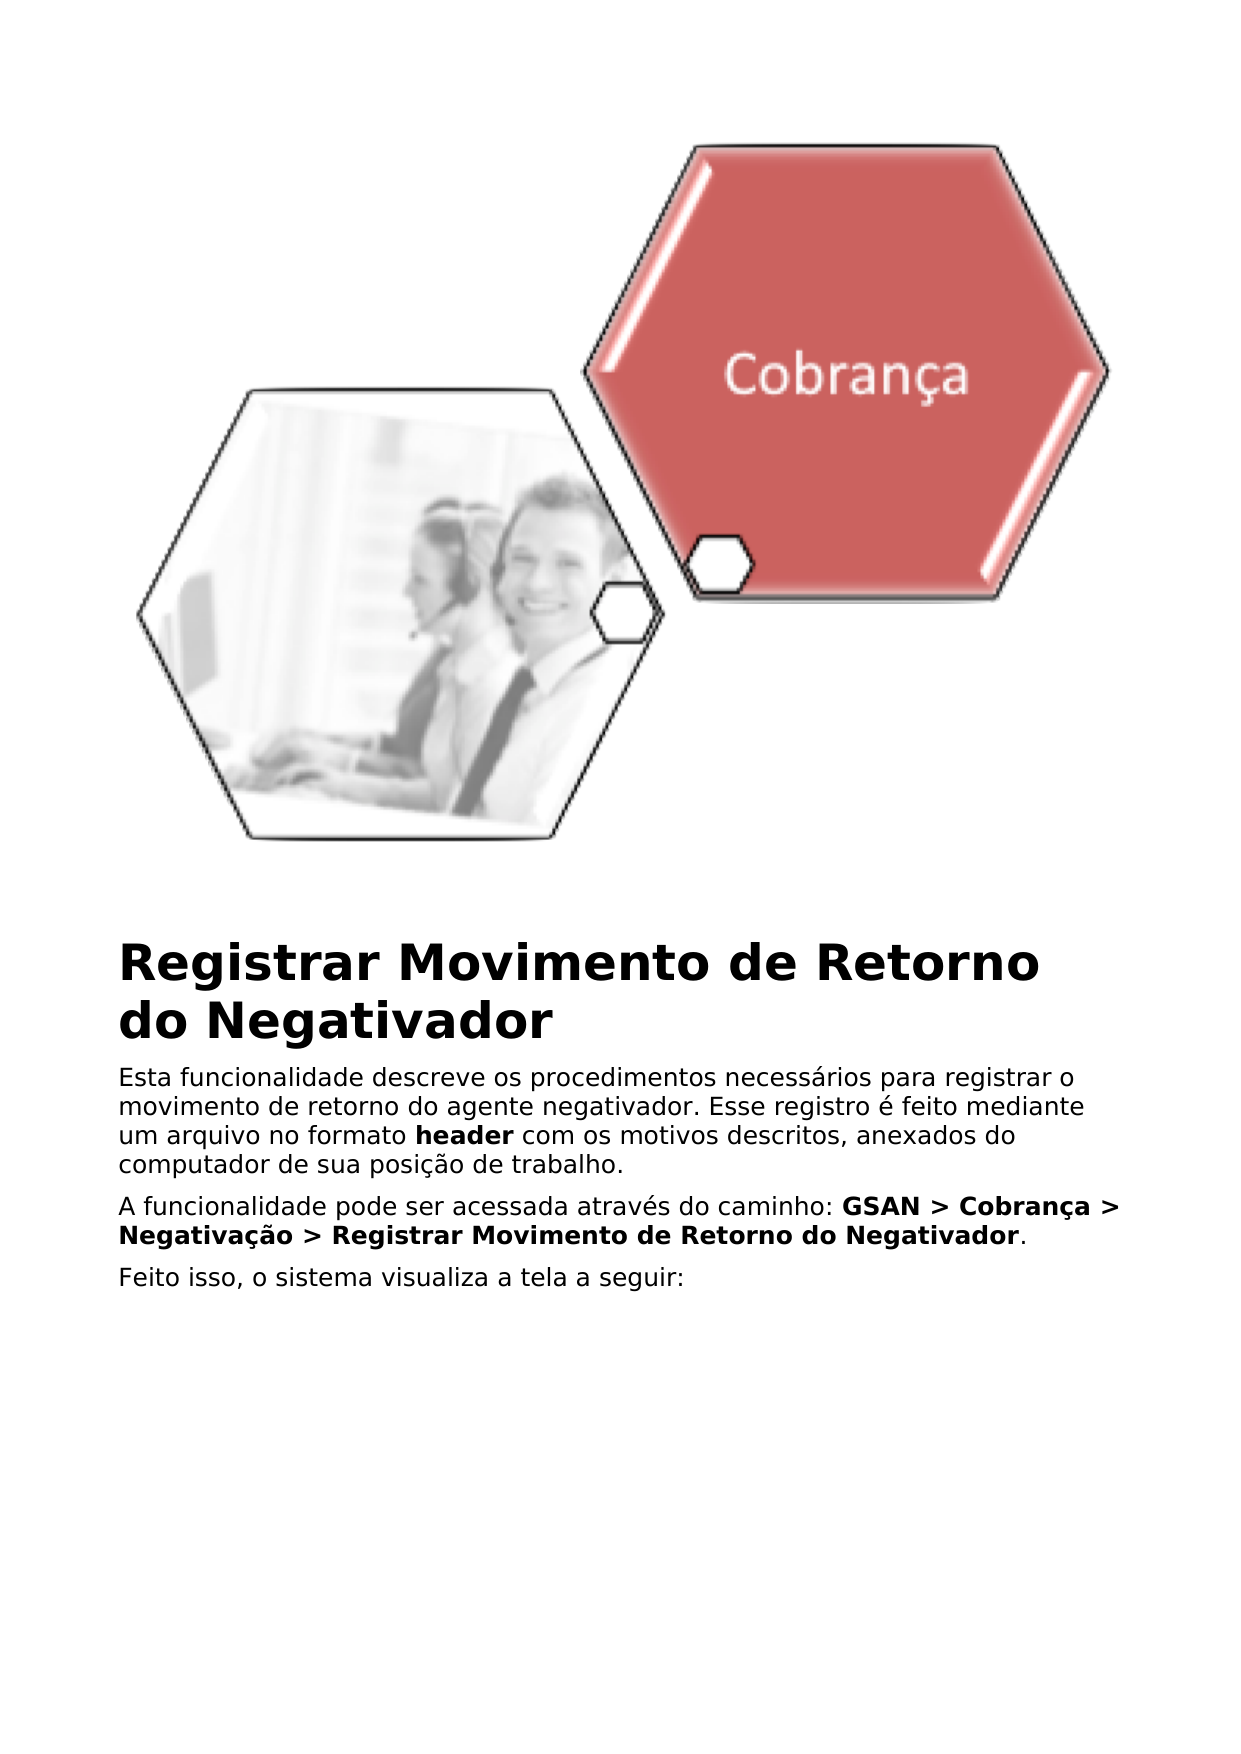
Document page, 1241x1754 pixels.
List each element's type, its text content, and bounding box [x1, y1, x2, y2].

text Feito isso, o sistema visualiza a tela a seguir: [118, 1263, 1122, 1292]
text Esta funcionalidade descreve os procedimentos necessários para registrar o movimento de retorno do agente negativador. Esse registro é feito mediante um arquivo no formato header com os motivos descritos, anexados do computador de sua posição de trabalho. [118, 1063, 1122, 1180]
text A funcionalidade pode ser acessada através do caminho: GSAN > Cobrança > Negativação > Registrar Movimento de Retorno do Negativador. [118, 1192, 1122, 1251]
picture [118, 118, 1123, 868]
subtitle Registrar Movimento de Retorno do Negativador [118, 934, 1122, 1051]
